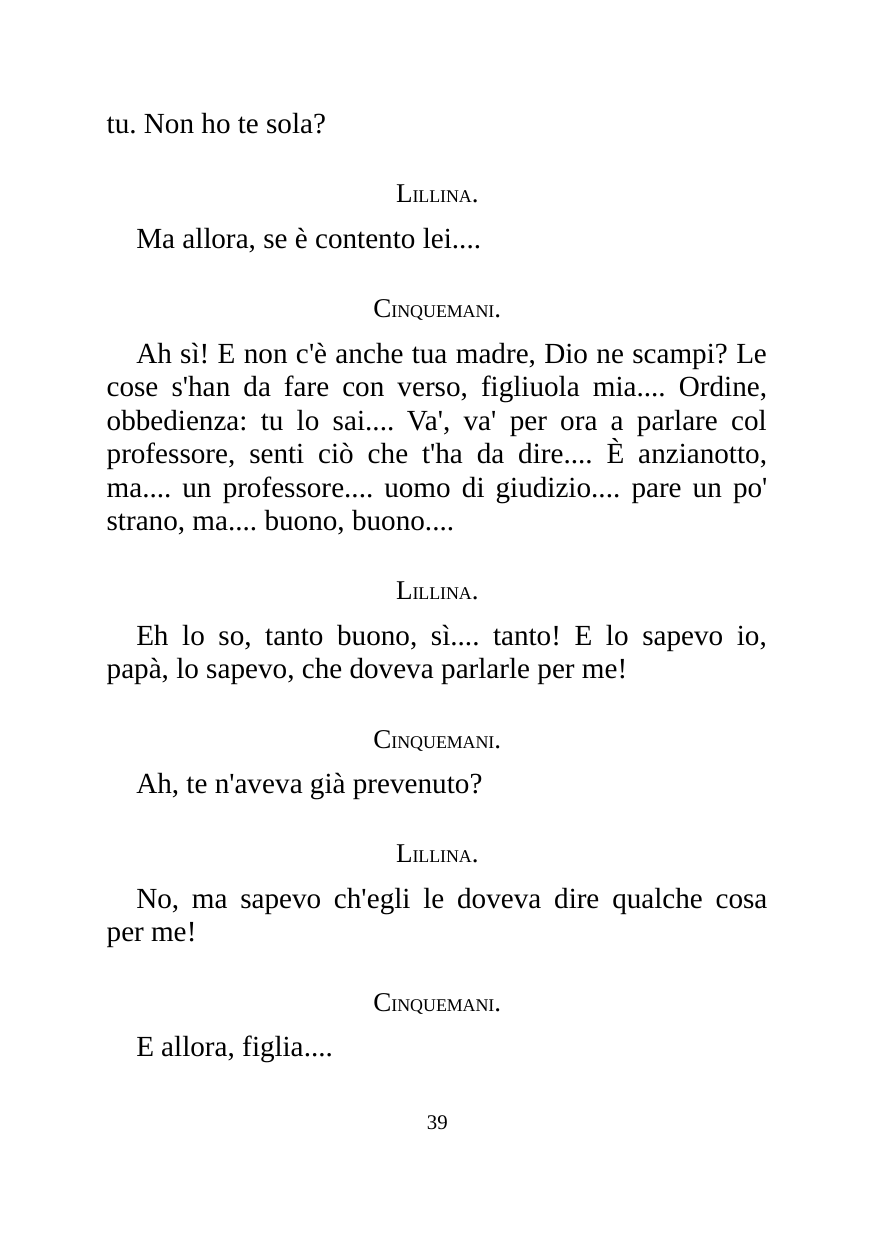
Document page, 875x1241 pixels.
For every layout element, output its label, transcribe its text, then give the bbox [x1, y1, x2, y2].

text Cinquemani. [106, 723, 768, 754]
text Cinquemani. [106, 292, 768, 323]
text Ah sì! E non c'è anche tua madre, Dio ne scampi? Le cose s'han da fare con verso, figliuola mia.... Ordine, obbedienza: tu lo sai.... Va', va' per ora a parlare col professore, senti ciò che t'ha da dire.... È anzianotto, ma.... un professore.... uomo di giudizio.... pare un po' strano, ma.... buono, buono.... [106, 336, 768, 537]
text Eh lo so, tanto buono, sì.... tanto! E lo sapevo io, papà, lo sapevo, che doveva parlarle per me! [106, 618, 768, 685]
text tu. Non ho te sola? [106, 106, 768, 140]
text No, ma sapevo ch'egli le doveva dire qualche cosa per me! [106, 881, 768, 948]
text Cinquemani. [106, 986, 768, 1017]
text Ma allora, se è contento lei.... [106, 221, 768, 254]
text Ah, te n'aveva già prevenuto? [106, 766, 768, 800]
text Lillina. [106, 574, 768, 606]
text Lillina. [106, 837, 768, 868]
text E allora, figlia.... [106, 1029, 768, 1063]
text Lillina. [106, 177, 768, 208]
